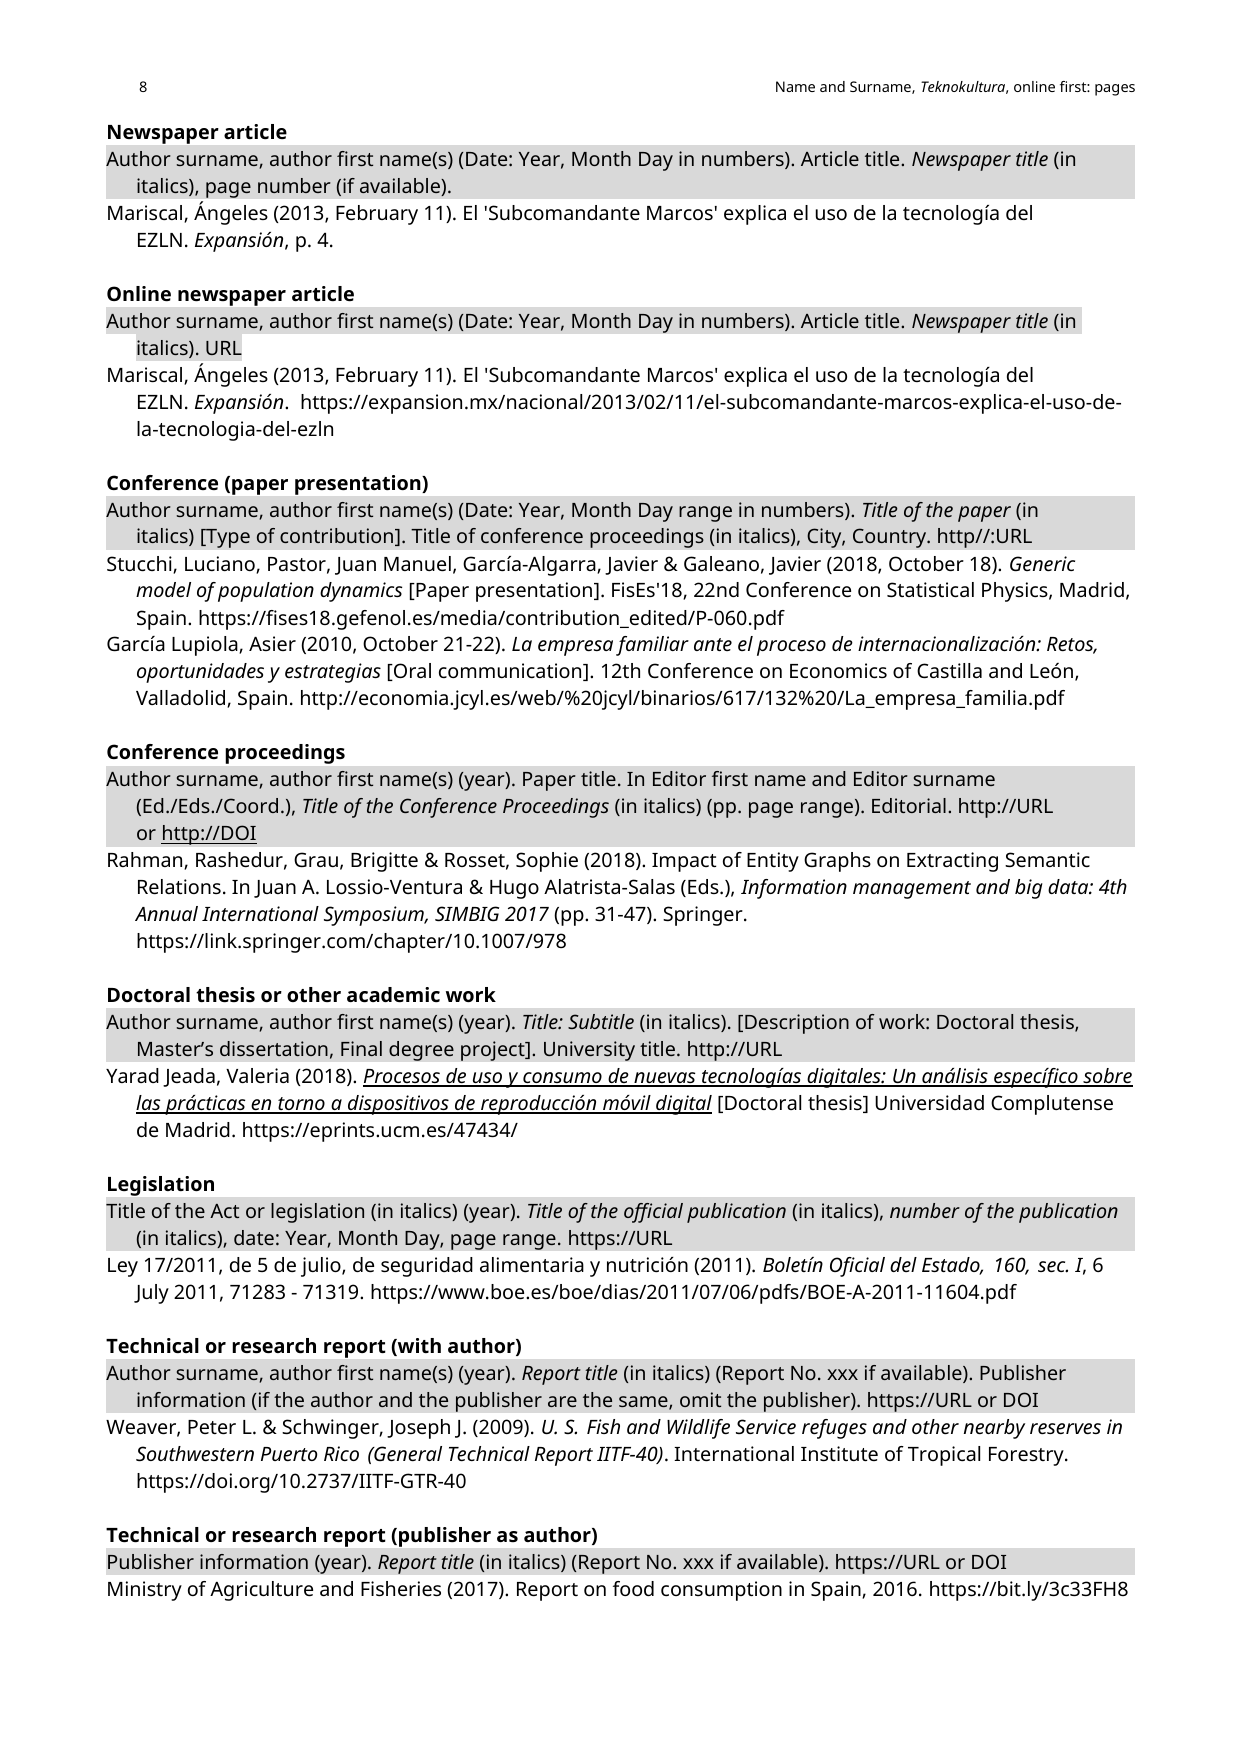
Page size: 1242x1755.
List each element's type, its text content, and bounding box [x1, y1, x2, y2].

text Author surname, author first name(s) (year). Report title (in italics) (Report No. xxx if available). Publisher information (if the author and the publisher are the same, omit the publisher). https://URL or DOI [106, 1359, 1135, 1413]
text Technical or research report (publisher as author) [106, 1521, 1135, 1548]
text García Lupiola, Asier (2010, October 21-22). La empresa familiar ante el proceso de internacionalización: Retos, oportunidades y estrategias [Oral communication]. 12th Conference on Economics of Castilla and León, Valladolid, Spain. http://economia.jcyl.es/web/%20jcyl/binarios/617/132%20/La_empresa_familia.pdf [106, 631, 1135, 712]
text Author surname, author first name(s) (Date: Year, Month Day range in numbers). Title of the paper (in italics) [Type of contribution]. Title of conference proceedings (in italics), City, Country. http//:URL [106, 496, 1135, 550]
text Title of the Act or legislation (in italics) (year). Title of the official publication (in italics), number of the publication (in italics), date: Year, Month Day, page range. https://URL [106, 1197, 1135, 1251]
text Publisher information (year). Report title (in italics) (Report No. xxx if available). https://URL or DOI [106, 1548, 1135, 1575]
text Technical or research report (with author) [106, 1332, 1135, 1359]
text Doctoral thesis or other academic work [106, 981, 1135, 1008]
text Weaver, Peter L. & Schwinger, Joseph J. (2009). U. S. Fish and Wildlife Service refuges and other nearby reserves in Southwestern Puerto Rico (General Technical Report IITF-40). International Institute of Tropical Forestry. https://doi.org/10.2737/IITF-GTR-40 [106, 1413, 1135, 1494]
text Ley 17/2011, de 5 de julio, de seguridad alimentaria y nutrición (2011). Boletín Oficial del Estado, 160, sec. I, 6 July 2011, 71283 - 71319. https://www.boe.es/boe/dias/2011/07/06/pdfs/BOE-A-2011-11604.pdf [106, 1251, 1135, 1305]
text Ministry of Agriculture and Fisheries (2017). Report on food consumption in Spain, 2016. https://bit.ly/3c33FH8 [106, 1575, 1135, 1602]
text Newspaper article [106, 118, 1135, 145]
text Yarad Jeada, Valeria (2018). Procesos de uso y consumo de nuevas tecnologías digitales: Un análisis específico sobre las prácticas en torno a dispositivos de reproducción móvil digital [Doctoral thesis] Universidad Complutense de Madrid. https://eprints.ucm.es/47434/ [106, 1062, 1135, 1143]
text Author surname, author first name(s) (Date: Year, Month Day in numbers). Article title. Newspaper title (in italics). URL [106, 307, 1135, 361]
text Online newspaper article [106, 280, 1135, 307]
text Author surname, author first name(s) (Date: Year, Month Day in numbers). Article title. Newspaper title (in italics), page number (if available). [106, 145, 1135, 199]
text Mariscal, Ángeles (2013, February 11). El 'Subcomandante Marcos' explica el uso de la tecnología del EZLN. Expansión. https://expansion.mx/nacional/2013/02/11/el-subcomandante-marcos-explica-el-uso-de-la-tecnologia-del-ezln [106, 361, 1135, 442]
text Rahman, Rashedur, Grau, Brigitte & Rosset, Sophie (2018). Impact of Entity Graphs on Extracting Semantic Relations. In Juan A. Lossio-Ventura & Hugo Alatrista-Salas (Eds.), Information management and big data: 4th Annual International Symposium, SIMBIG 2017 (pp. 31-47). Springer. https://link.springer.com/chapter/10.1007/978 [106, 847, 1135, 954]
text Legislation [106, 1170, 1135, 1197]
text Stucchi, Luciano, Pastor, Juan Manuel, García-Algarra, Javier & Galeano, Javier (2018, October 18). Generic model of population dynamics [Paper presentation]. FisEs'18, 22nd Conference on Statistical Physics, Madrid, Spain. https://fises18.gefenol.es/media/contribution_edited/P-060.pdf [106, 550, 1135, 631]
text Author surname, author first name(s) (year). Title: Subtitle (in italics). [Description of work: Doctoral thesis, Master’s dissertation, Final degree project]. University title. http://URL [106, 1008, 1135, 1062]
text Conference (paper presentation) [106, 469, 1135, 496]
text Author surname, author first name(s) (year). Paper title. In Editor first name and Editor surname (Ed./Eds./Coord.), Title of the Conference Proceedings (in italics) (pp. page range). Editorial. http://URL or http://DOI [106, 766, 1135, 847]
text Mariscal, Ángeles (2013, February 11). El 'Subcomandante Marcos' explica el uso de la tecnología del EZLN. Expansión, p. 4. [106, 199, 1135, 253]
text Conference proceedings [106, 739, 1135, 766]
